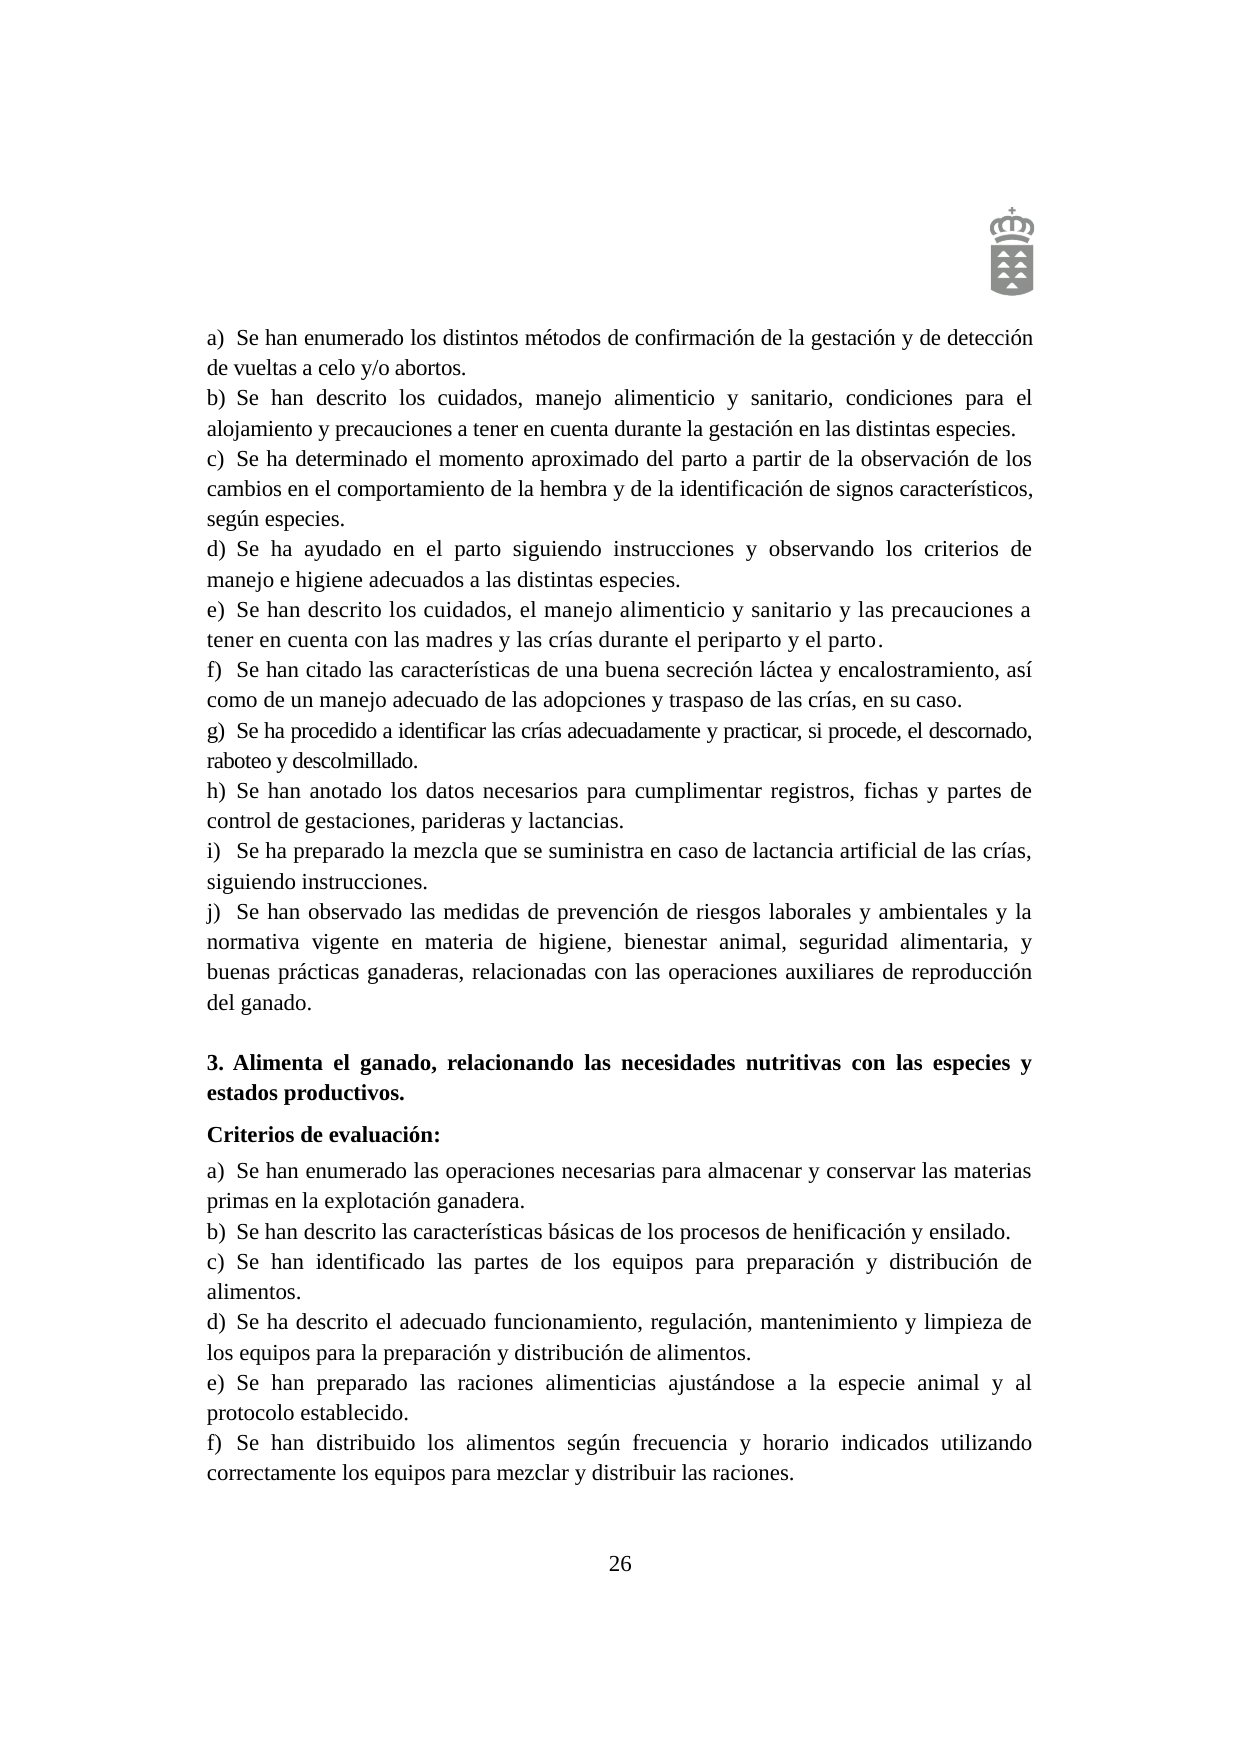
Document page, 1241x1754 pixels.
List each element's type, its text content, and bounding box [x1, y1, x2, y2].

text h) Se han anotado los datos necesarios para cumplimentar registros, fichas y partes de control de gestaciones, parideras y lactancias. [207, 777, 1033, 834]
picture [989, 207, 1035, 296]
text 3. Alimenta el ganado, relacionando las necesidades nutritivas con las especies y estados productivos. [207, 1049, 1033, 1106]
text g) Se ha procedido a identificar las crías adecuadamente y practicar, si procede, el descornado, raboteo y descolmillado. [207, 717, 1033, 773]
text b) Se han descrito las características básicas de los procesos de henificación y ensilado. [207, 1218, 1033, 1244]
text d) Se ha ayudado en el parto siguiendo instrucciones y observando los criterios de manejo e higiene adecuados a las distintas especies. [207, 535, 1033, 592]
text a) Se han enumerado las operaciones necesarias para almacenar y conservar las materias primas en la explotación ganadera. [207, 1157, 1033, 1214]
text c) Se ha determinado el momento aproximado del parto a partir de la observación de los cambios en el comportamiento de la hembra y de la identificación de signos característicos, según especies. [207, 445, 1033, 532]
text Criterios de evaluación: [207, 1121, 1033, 1147]
text d) Se ha descrito el adecuado funcionamiento, regulación, mantenimiento y limpieza de los equipos para la preparación y distribución de alimentos. [207, 1308, 1033, 1365]
text j) Se han observado las medidas de prevención de riesgos laborales y ambientales y la normativa vigente en materia de higiene, bienestar animal, seguridad alimentaria, y buenas prácticas ganaderas, relacionadas con las operaciones auxiliares de reproducción del ganado. [207, 898, 1033, 1015]
text e) Se han descrito los cuidados, el manejo alimenticio y sanitario y las precauciones a tener en cuenta con las madres y las crías durante el periparto y el parto. [207, 596, 1033, 652]
text i) Se ha preparado la mezcla que se suministra en caso de lactancia artificial de las crías, siguiendo instrucciones. [207, 837, 1033, 894]
text c) Se han identificado las partes de los equipos para preparación y distribución de alimentos. [207, 1248, 1033, 1304]
text a) Se han enumerado los distintos métodos de confirmación de la gestación y de detección de vueltas a celo y/o abortos. [207, 324, 1033, 381]
text f) Se han distribuido los alimentos según frecuencia y horario indicados utilizando correctamente los equipos para mezclar y distribuir las raciones. [207, 1429, 1033, 1486]
text f) Se han citado las características de una buena secreción láctea y encalostramiento, así como de un manejo adecuado de las adopciones y traspaso de las crías, en su caso. [207, 656, 1033, 713]
text b) Se han descrito los cuidados, manejo alimenticio y sanitario, condiciones para el alojamiento y precauciones a tener en cuenta durante la gestación en las distintas especies. [207, 384, 1033, 441]
text e) Se han preparado las raciones alimenticias ajustándose a la especie animal y al protocolo establecido. [207, 1369, 1033, 1425]
